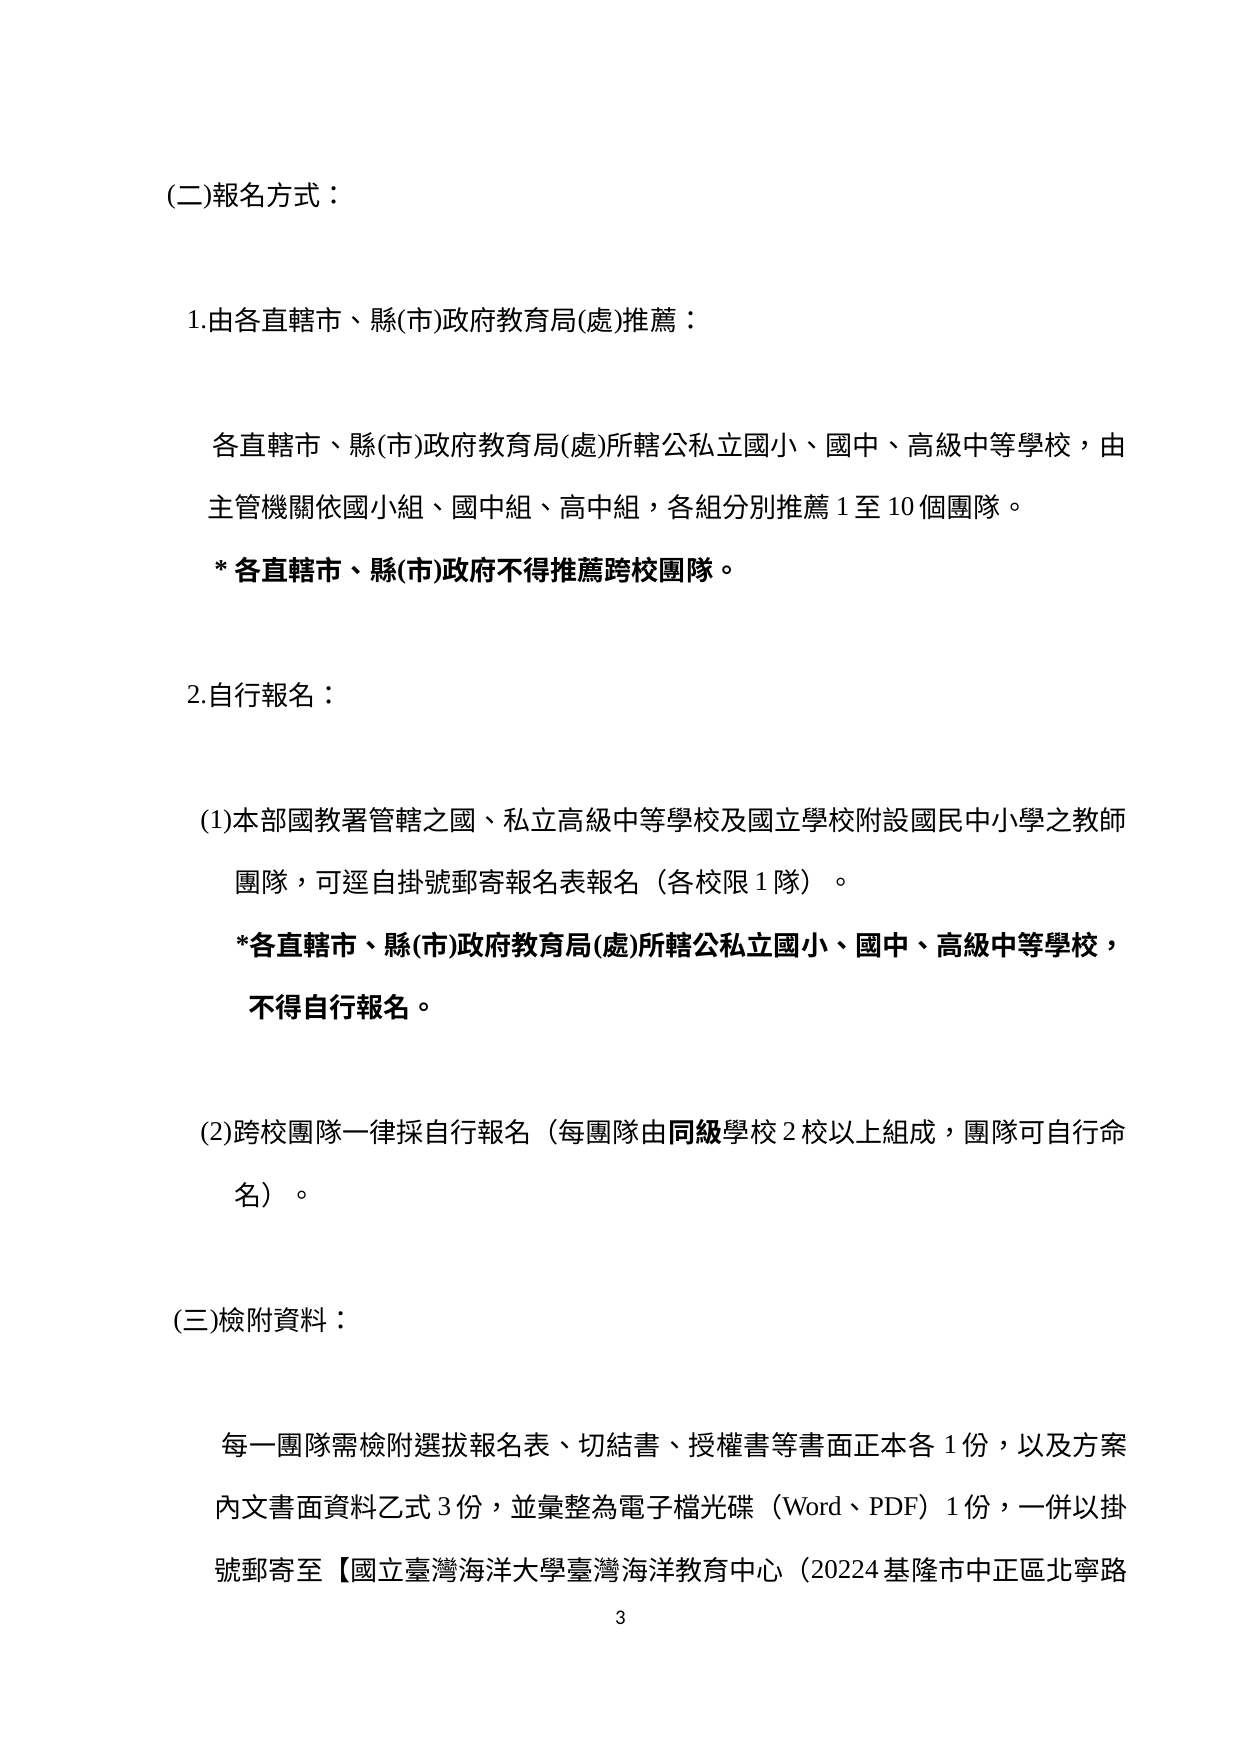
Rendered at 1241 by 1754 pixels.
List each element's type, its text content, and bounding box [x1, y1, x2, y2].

text (2)跨校團隊一律採自行報名（每團隊由同級學校2校以上組成，團隊可自行命名）。 [112, 1089, 1128, 1214]
text (三)檢附資料： [112, 1277, 1128, 1339]
text 各直轄市、縣(市)政府教育局(處)所轄公私立國小、國中、高級中等學校，由主管機關依國小組、國中組、高中組，各組分別推薦1至10個團隊。 [112, 402, 1128, 527]
text * 各直轄市、縣(市)政府不得推薦跨校團隊。 [112, 527, 1128, 589]
text (1)本部國教署管轄之國、私立高級中等學校及國立學校附設國民中小學之教師團隊，可逕自掛號郵寄報名表報名（各校限1隊）。 [112, 777, 1128, 902]
text (二)報名方式： [112, 152, 1128, 214]
text 1.由各直轄市、縣(市)政府教育局(處)推薦： [112, 277, 1128, 339]
text 每一團隊需檢附選拔報名表、切結書、授權書等書面正本各1份，以及方案內文書面資料乙式3份，並彙整為電子檔光碟（Word、PDF）1份，一併以掛號郵寄至【國立臺灣海洋大學臺灣海洋教育中心（20224基隆市中正區北寧路 [112, 1402, 1128, 1589]
text 2.自行報名： [112, 652, 1128, 714]
text *各直轄市、縣(市)政府教育局(處)所轄公私立國小、國中、高級中等學校，不得自行報名。 [112, 902, 1128, 1027]
